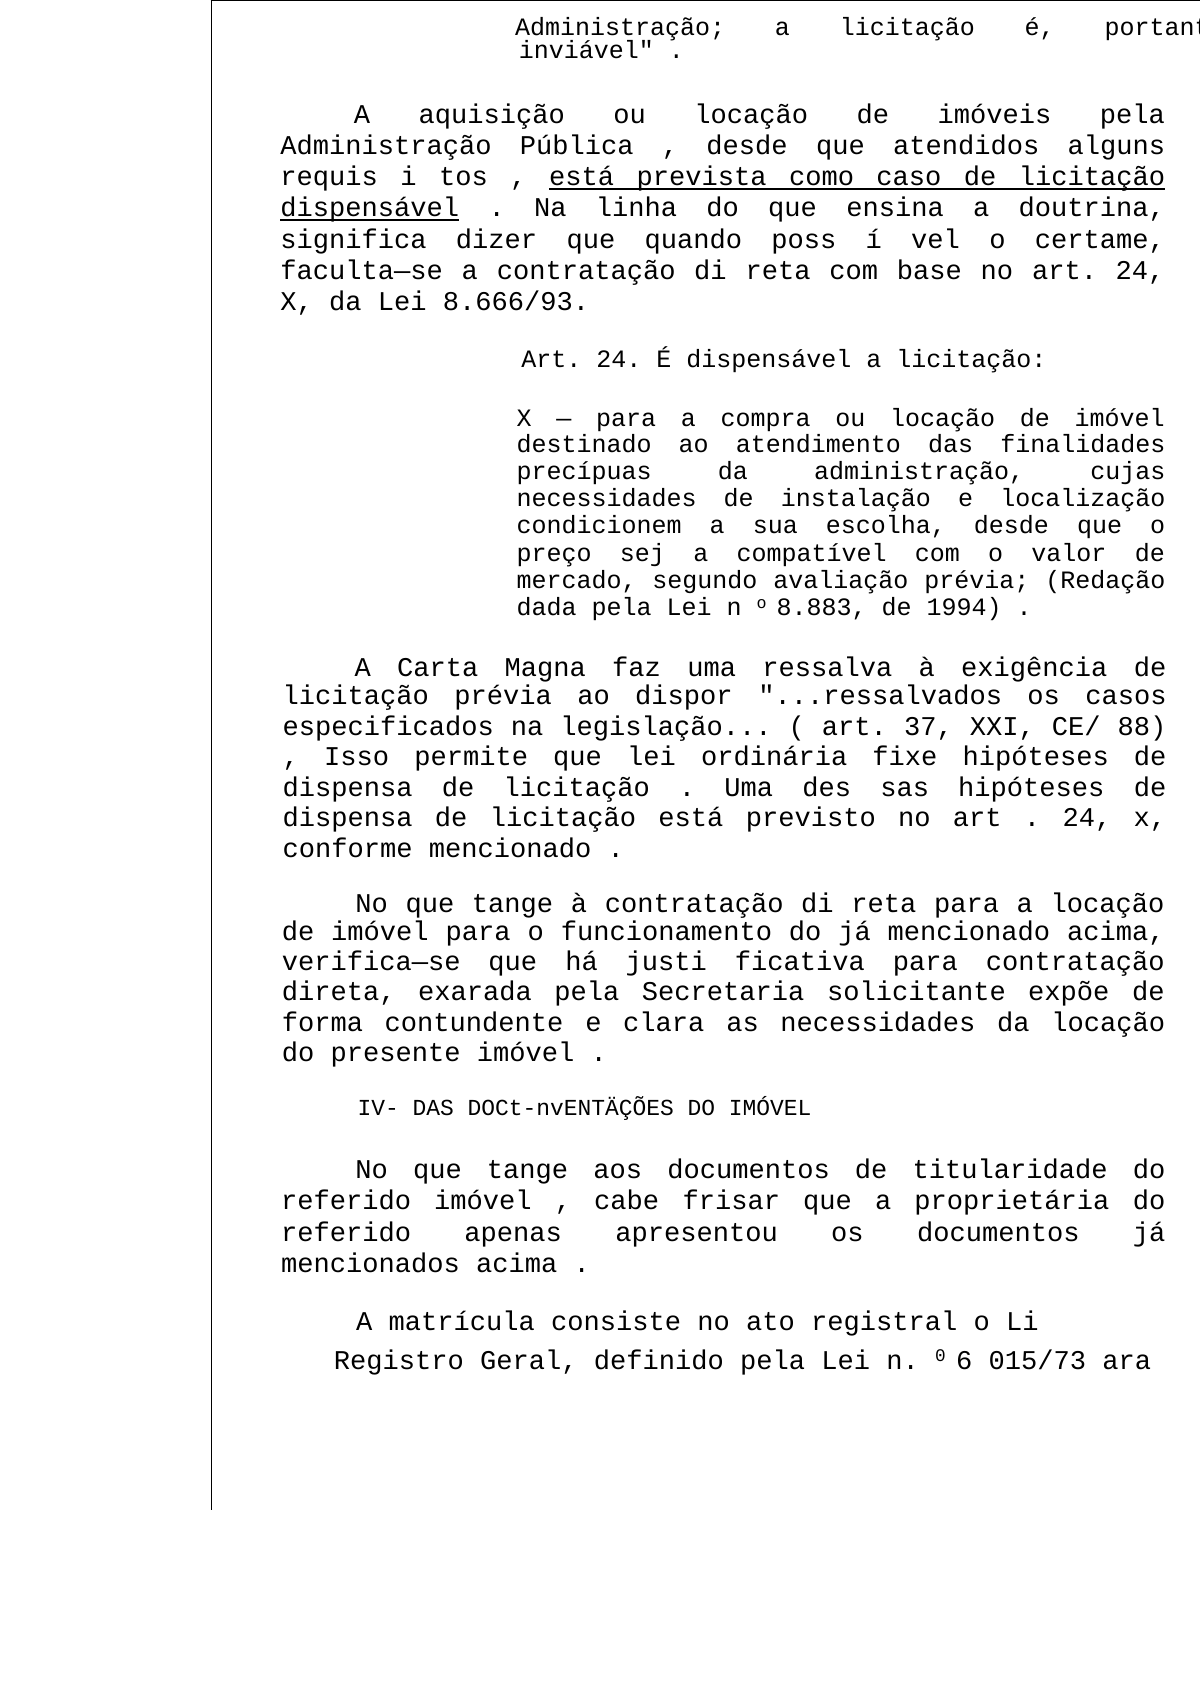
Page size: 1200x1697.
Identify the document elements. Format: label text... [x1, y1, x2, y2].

table_cell Administração; a licitação é, portanto, inviável" . A aquisição ou locação de imóveis pela Administração Pública , desde que atendidos alguns requis i tos , está prevista como caso de licitação dispensável . Na linha do que ensina a doutrina, significa dizer que quando poss í vel o certame, faculta—se a contratação di reta com base no art. 24, X, da Lei 8.666/93. Art. 24. É dispensável a licitação: X — para a compra ou locação de imóvel destinado ao atendimento das finalidades precípuas da administração, cujas necessidades de instalação e localização condicionem a sua escolha, desde que o preço sej a compatível com o valor de mercado, segundo avaliação prévia; (Redação dada pela Lei n o 8.883, de 1994) . A Carta Magna faz uma ressalva à exigência de licitação prévia ao dispor "...ressalvados os casos especificados na legislação... ( art. 37, XXI, CE/ 88) , Isso permite que lei ordinária fixe hipóteses de dispensa de licitação . Uma des sas hipóteses de dispensa de licitação está previsto no art . 24, x, conforme mencionado . No que tange à contratação di reta para a locação de imóvel para o funcionamento do já mencionado acima, verifica—se que há justi ficativa para contratação direta, exarada pela Secretaria solicitante expõe de forma contundente e clara as necessidades da locação do presente imóvel . IV- DAS DOCt-nvENTÄÇÕES DO IMÓVEL No que tange aos documentos de titularidade do referido imóvel , cabe frisar que a proprietária do referido apenas apresentou os documentos já mencionados acima . A matrícula consiste no ato registral o Li Registro Geral, definido pela Lei n. 0 6 015/73 ara [212, 1, 1200, 1510]
